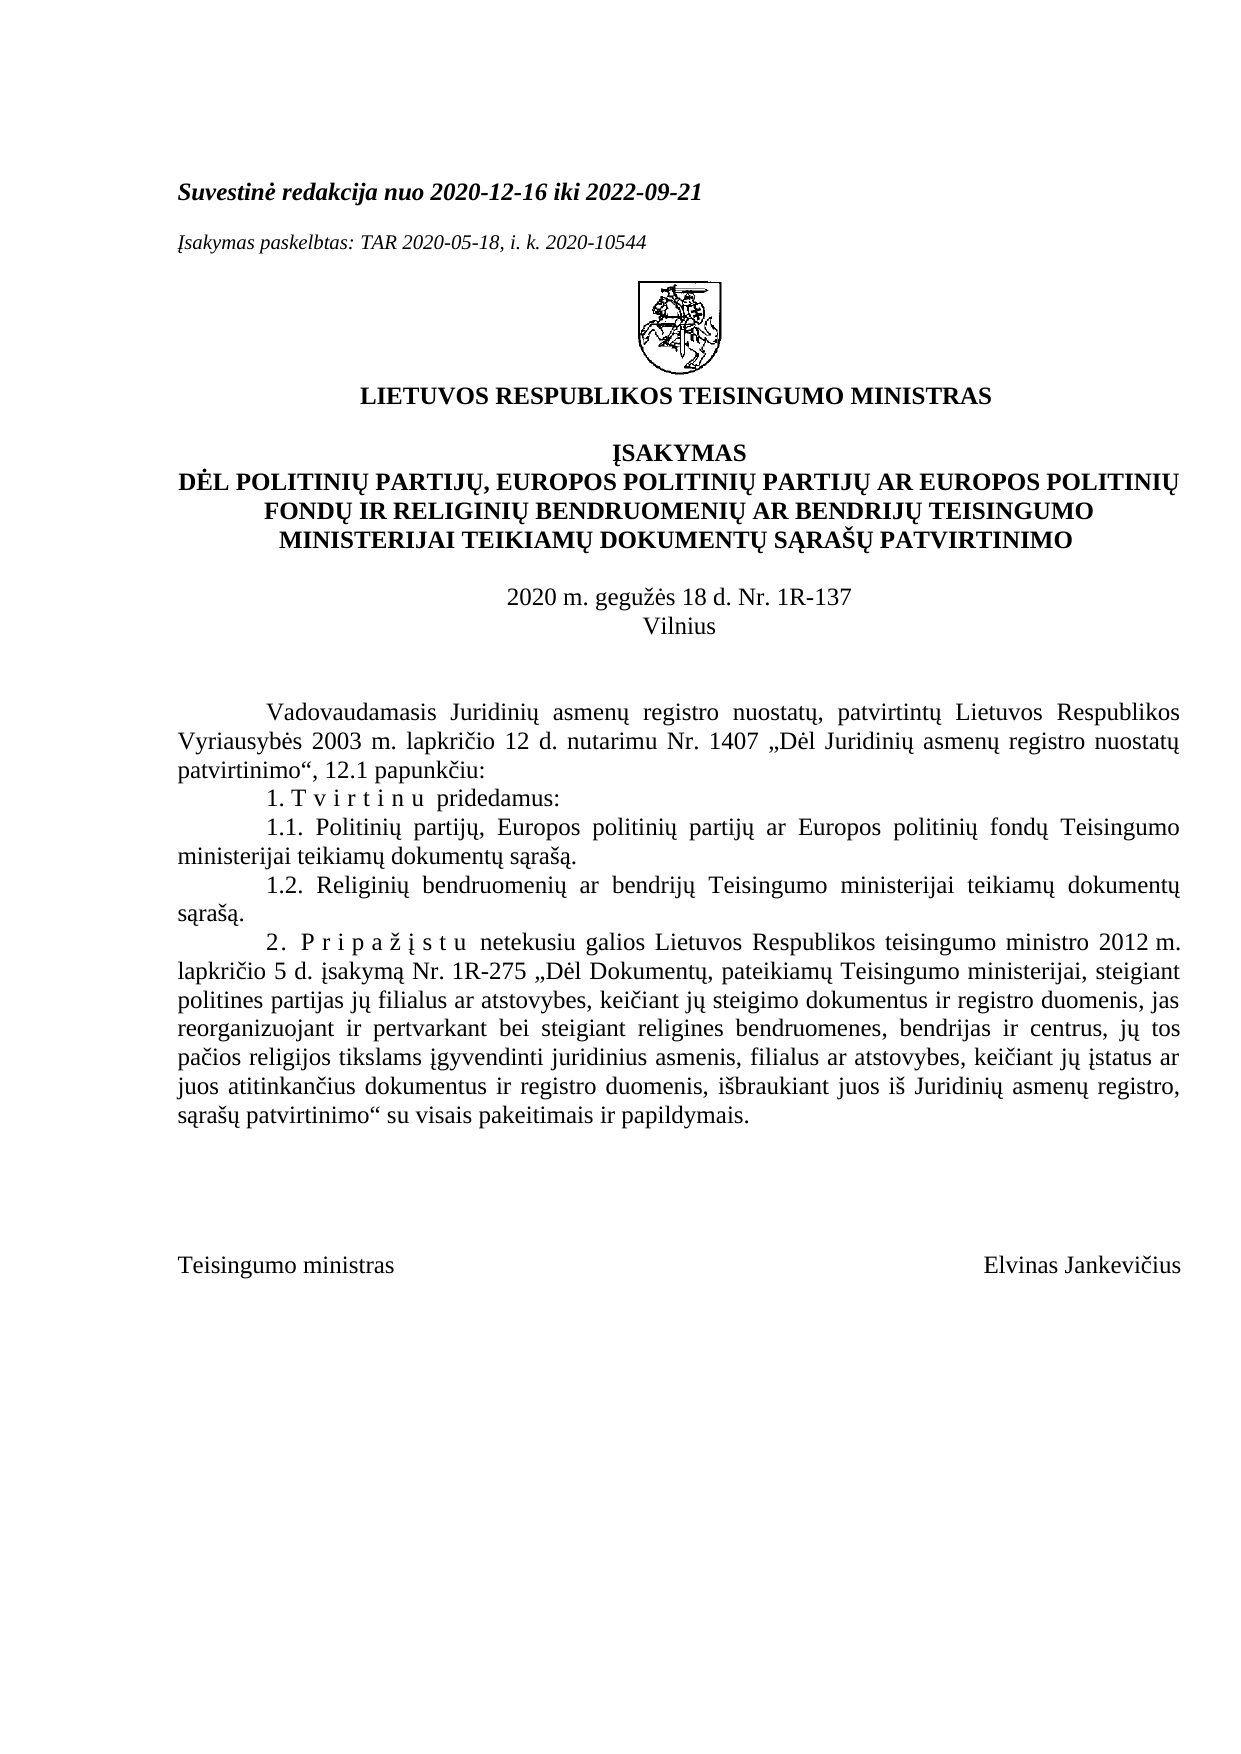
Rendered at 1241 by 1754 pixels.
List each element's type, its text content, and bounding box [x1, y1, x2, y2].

text 2. Pripažįstu netekusiu galios Lietuvos Respublikos teisingumo ministro 2012 m. lapkričio 5 d. įsakymą Nr. 1R-275 „Dėl Dokumentų, pateikiamų Teisingumo ministerijai, steigiant politines partijas jų filialus ar atstovybes, keičiant jų steigimo dokumentus ir registro duomenis, jas reorganizuojant ir pertvarkant bei steigiant religines bendruomenes, bendrijas ir centrus, jų tos pačios religijos tikslams įgyvendinti juridinius asmenis, filialus ar atstovybes, keičiant jų įstatus ar juos atitinkančius dokumentus ir registro duomenis, išbraukiant juos iš Juridinių asmenų registro, sąrašų patvirtinimo“ su visais pakeitimais ir papildymais. [177, 927, 1181, 1128]
text Vadovaudamasis Juridinių asmenų registro nuostatų, patvirtintų Lietuvos Respublikos Vyriausybės 2003 m. lapkričio 12 d. nutarimu Nr. 1407 „Dėl Juridinių asmenų registro nuostatų patvirtinimo“, 12.1 papunkčiu: [177, 697, 1181, 783]
text 1. Tvirtinu pridedamus: [177, 783, 1181, 812]
text LIETUVOS RESPUBLIKOS TEISINGUMO MINISTRAS [177, 381, 1181, 410]
text 2020 m. gegužės 18 d. Nr. 1R-137 [177, 582, 1181, 611]
text Teisingumo ministras Elvinas Jankevičius [177, 1241, 1181, 1278]
text Įsakymas paskelbtas: TAR 2020-05-18, i. k. 2020-10544 [177, 230, 1181, 254]
text DĖL POLITINIŲ PARTIJŲ, EUROPOS POLITINIŲ PARTIJŲ AR EUROPOS POLITINIŲ FONDŲ IR RELIGINIŲ BENDRUOMENIŲ AR BENDRIJŲ TEISINGUMO MINISTERIJAI TEIKIAMŲ DOKUMENTŲ SĄRAŠŲ PATVIRTINIMO [177, 467, 1181, 553]
text 1.2. Religinių bendruomenių ar bendrijų Teisingumo ministerijai teikiamų dokumentų sąrašą. [177, 870, 1181, 927]
text Suvestinė redakcija nuo 2020-12-16 iki 2022-09-21 [177, 177, 1181, 206]
text ĮSAKYMAS [177, 438, 1181, 467]
text Vilnius [177, 611, 1181, 640]
text 1.1. Politinių partijų, Europos politinių partijų ar Europos politinių fondų Teisingumo ministerijai teikiamų dokumentų sąrašą. [177, 812, 1181, 870]
